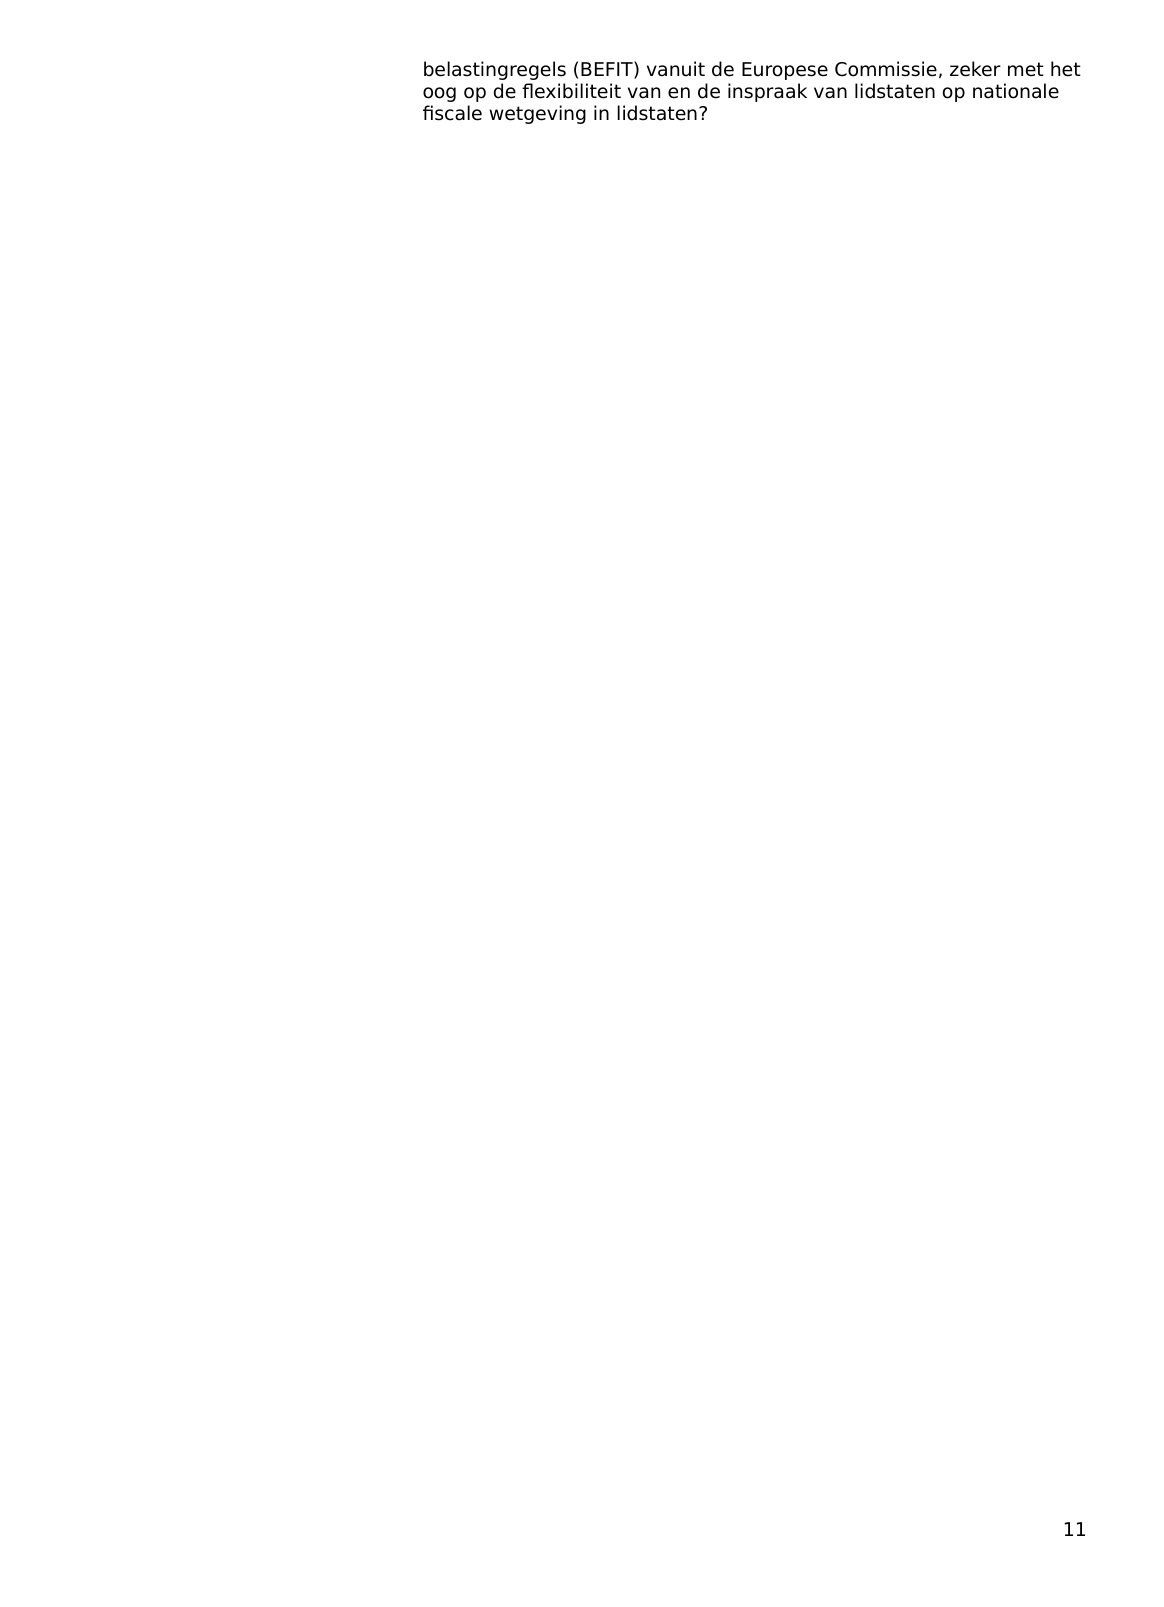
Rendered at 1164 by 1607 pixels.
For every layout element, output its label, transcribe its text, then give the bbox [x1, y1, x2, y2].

text belastingregels (BEFIT) vanuit de Europese Commissie, zeker met het oog op de flexibiliteit van en de inspraak van lidstaten op nationale fiscale wetgeving in lidstaten? [422, 59, 1087, 125]
